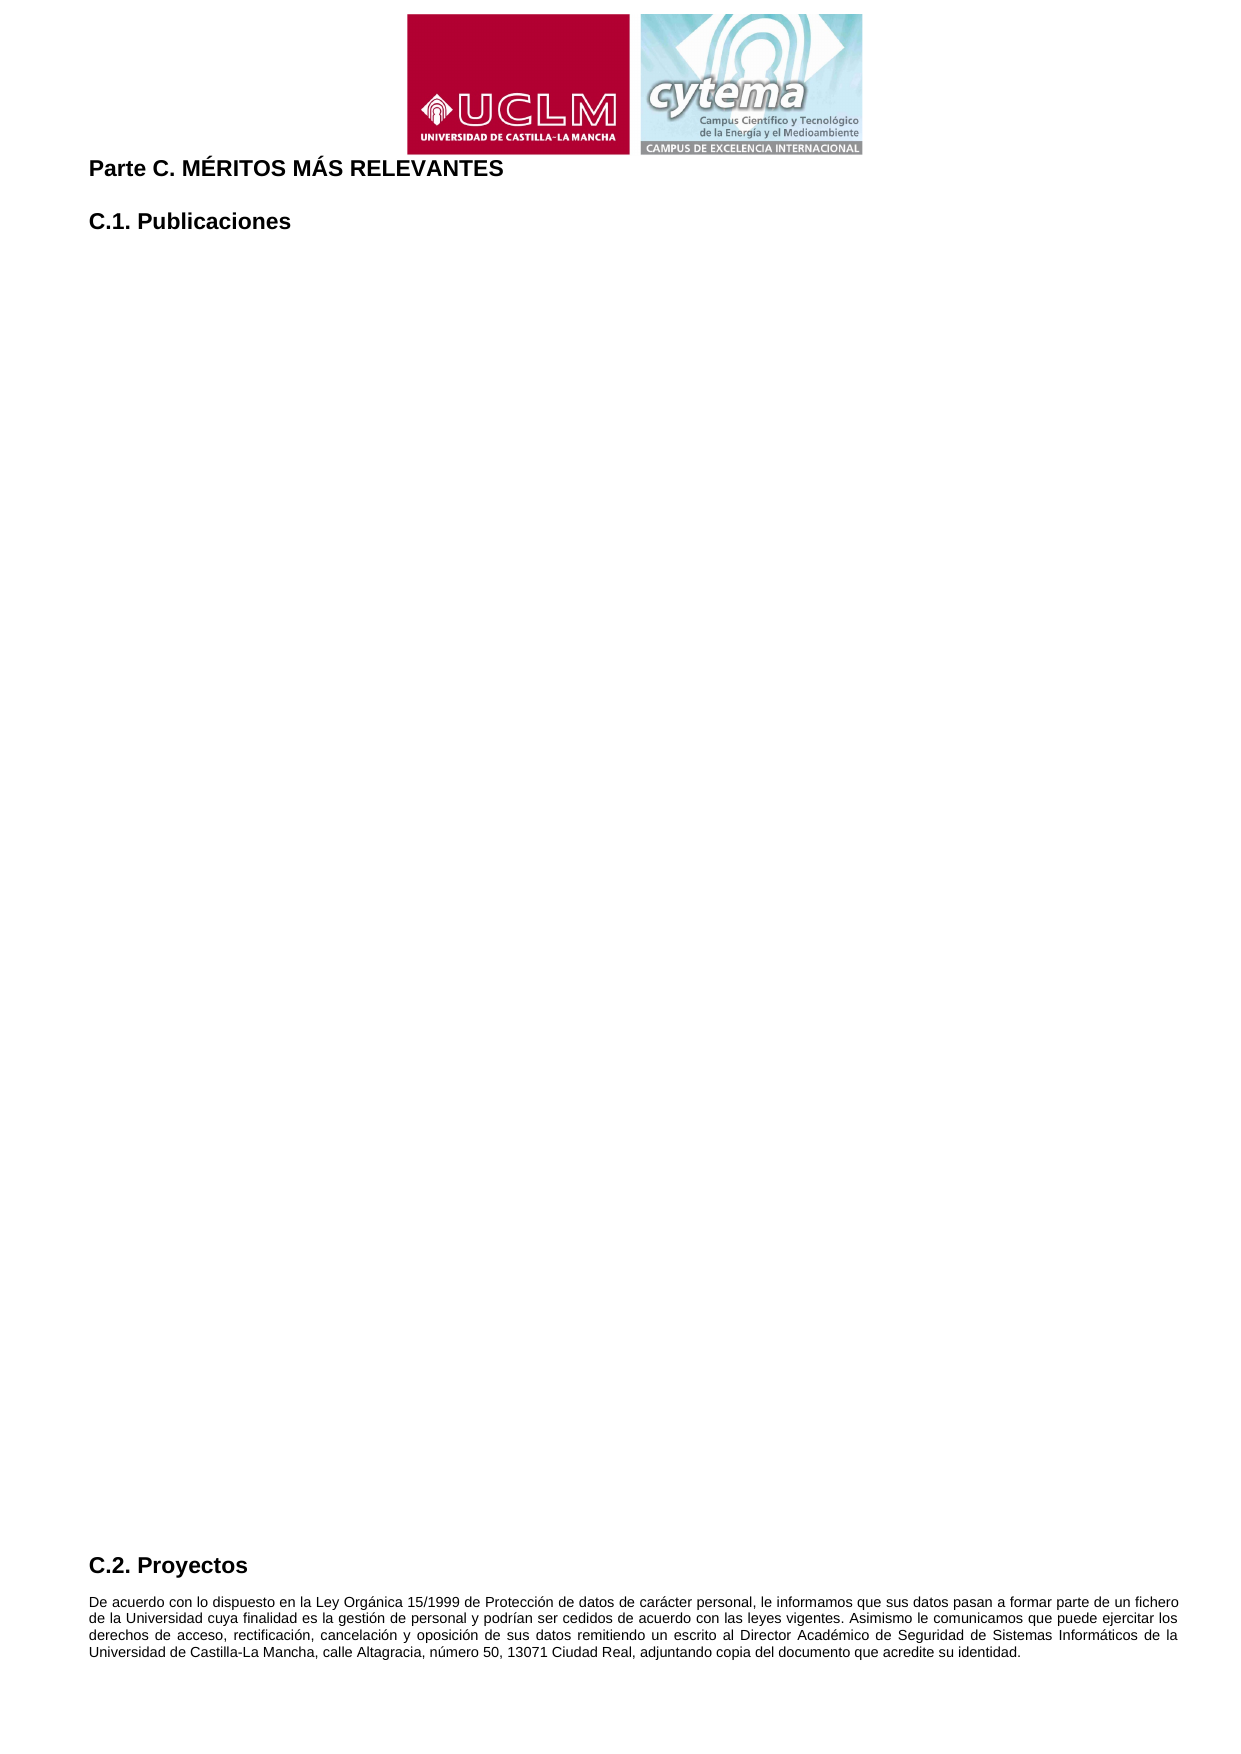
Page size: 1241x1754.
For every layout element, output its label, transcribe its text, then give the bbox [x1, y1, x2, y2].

text Parte C. MÉRITOS MÁS RELEVANTES [89, 155, 1181, 182]
text C.2. Proyectos [89, 1552, 1181, 1578]
text C.1. Publicaciones [89, 208, 1181, 234]
